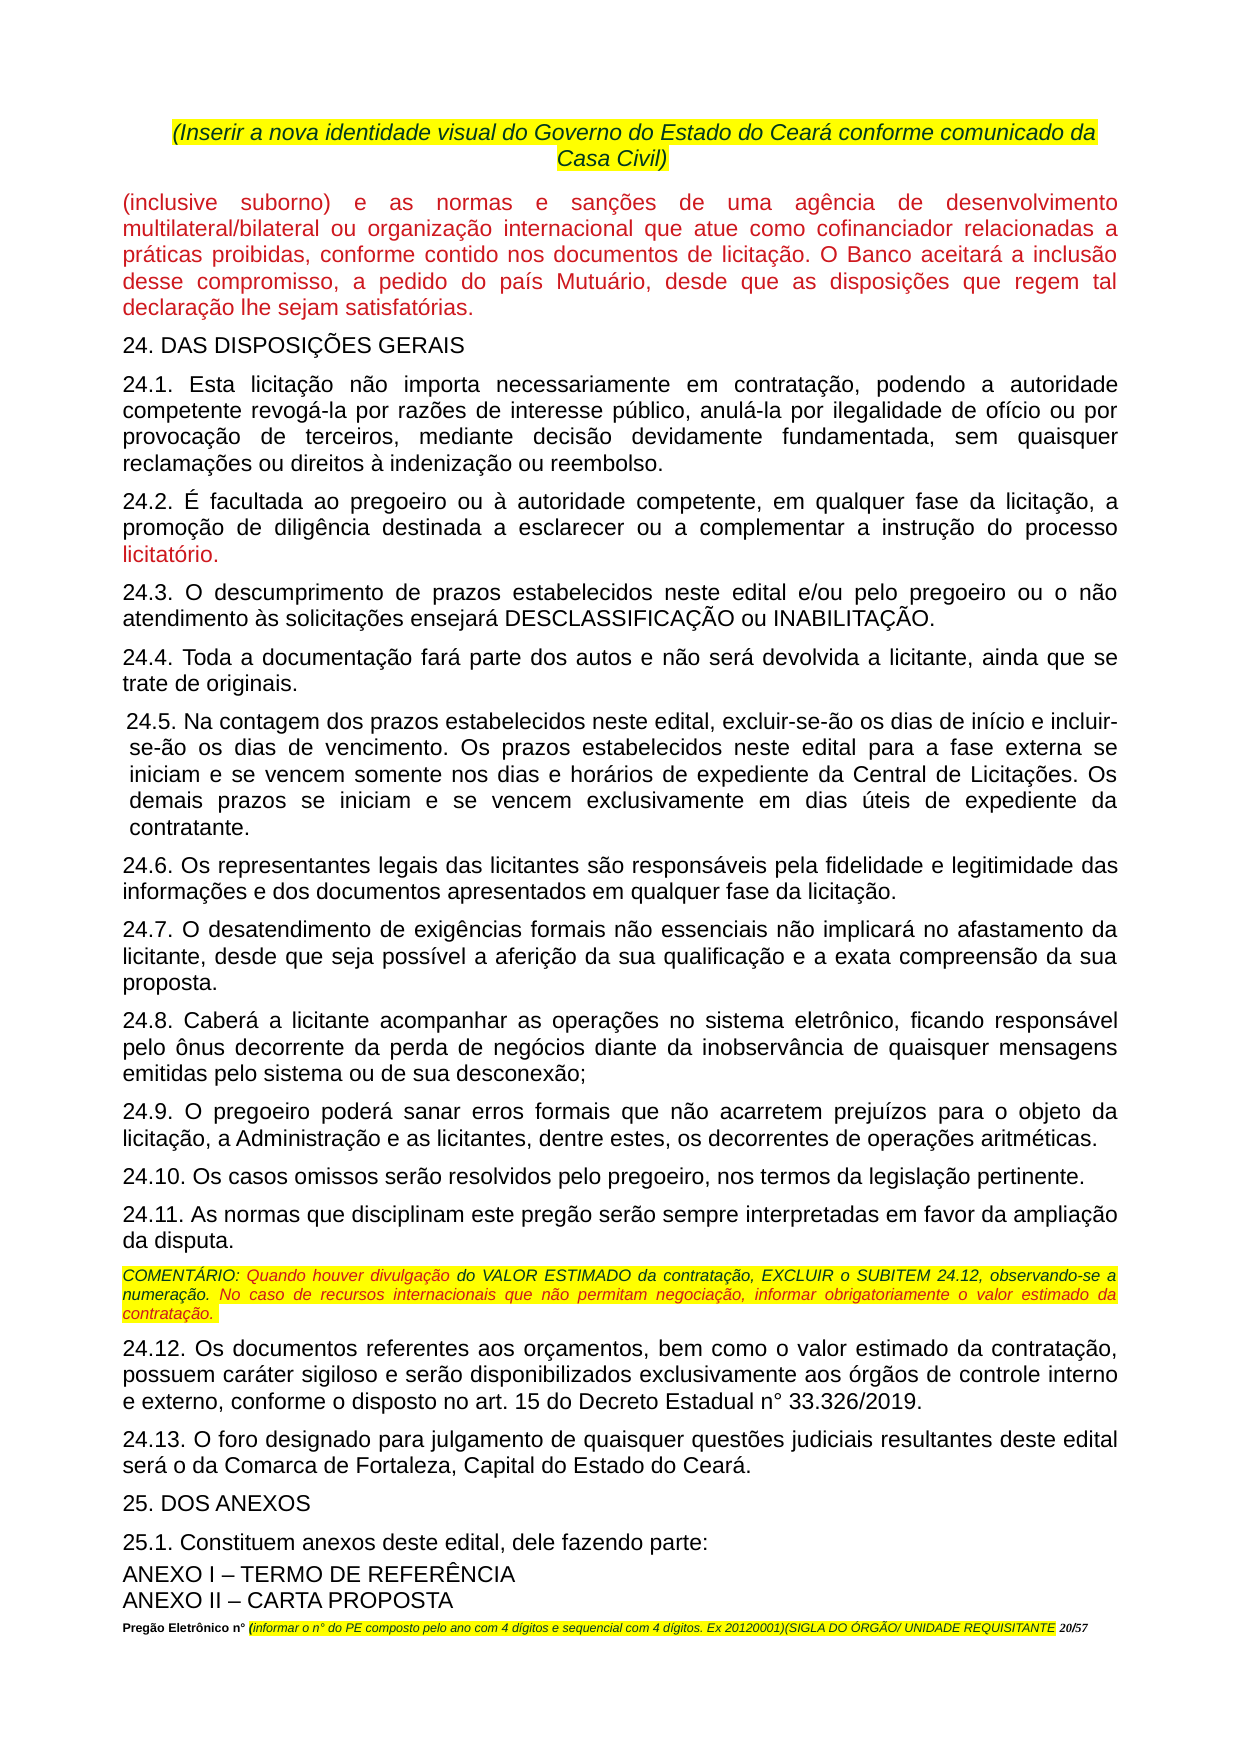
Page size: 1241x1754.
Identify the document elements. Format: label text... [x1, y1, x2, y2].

text ANEXO II – CARTA PROPOSTA [122, 1587, 1118, 1614]
text COMENTÁRIO: Quando houver divulgação do VALOR ESTIMADO da contratação, EXCLUIR o SUBITEM 24.12, observando-se a numeração. No caso de recursos internacionais que não permitam negociação, informar obrigatoriamente o valor estimado da contratação. [122, 1266, 1118, 1323]
text 24.9. O pregoeiro poderá sanar erros formais que não acarretem prejuízos para o objeto da licitação, a Administração e as licitantes, dentre estes, os decorrentes de operações aritméticas. [122, 1098, 1118, 1151]
text 24.12. Os documentos referentes aos orçamentos, bem como o valor estimado da contratação, possuem caráter sigiloso e serão disponibilizados exclusivamente aos órgãos de controle interno e externo, conforme o disposto no art. 15 do Decreto Estadual n° 33.326/2019. [122, 1335, 1118, 1414]
text 24.4. Toda a documentação fará parte dos autos e não será devolvida a licitante, ainda que se trate de originais. [122, 643, 1118, 696]
text 24.8. Caberá a licitante acompanhar as operações no sistema eletrônico, ficando responsável pelo ônus decorrente da perda de negócios diante da inobservância de quaisquer mensagens emitidas pelo sistema ou de sua desconexão; [122, 1007, 1118, 1086]
text 24.10. Os casos omissos serão resolvidos pelo pregoeiro, nos termos da legislação pertinente. [122, 1163, 1118, 1189]
text ANEXO I – TERMO DE REFERÊNCIA [122, 1561, 1118, 1587]
text 24.6. Os representantes legais das licitantes são responsáveis pela fidelidade e legitimidade das informações e dos documentos apresentados em qualquer fase da licitação. [122, 852, 1118, 904]
text 24.3. O descumprimento de prazos estabelecidos neste edital e/ou pelo pregoeiro ou o não atendimento às solicitações ensejará DESCLASSIFICAÇÃO ou INABILITAÇÃO. [122, 579, 1118, 632]
text 24.11. As normas que disciplinam este pregão serão sempre interpretadas em favor da ampliação da disputa. [122, 1201, 1118, 1254]
text 24. DAS DISPOSIÇÕES GERAIS [122, 332, 1118, 359]
text 25.1. Constituem anexos deste edital, dele fazendo parte: [122, 1529, 1118, 1555]
text 24.2. É facultada ao pregoeiro ou à autoridade competente, em qualquer fase da licitação, a promoção de diligência destinada a esclarecer ou a complementar a instrução do processo licitatório. [122, 488, 1118, 567]
text 25. DOS ANEXOS [122, 1490, 1118, 1517]
text 24.13. O foro designado para julgamento de quaisquer questões judiciais resultantes deste edital será o da Comarca de Fortaleza, Capital do Estado do Ceará. [122, 1426, 1118, 1478]
text 24.1. Esta licitação não importa necessariamente em contratação, podendo a autoridade competente revogá-la por razões de interesse público, anulá-la por ilegalidade de ofício ou por provocação de terceiros, mediante decisão devidamente fundamentada, sem quaisquer reclamações ou direitos à indenização ou reembolso. [122, 371, 1118, 476]
text 24.5. Na contagem dos prazos estabelecidos neste edital, excluir-se-ão os dias de início e incluir-se-ão os dias de vencimento. Os prazos estabelecidos neste edital para a fase externa se iniciam e se vencem somente nos dias e horários de expediente da Central de Licitações. Os demais prazos se iniciam e se vencem exclusivamente em dias úteis de expediente da contratante. [126, 708, 1118, 840]
text (inclusive suborno) e as normas e sanções de uma agência de desenvolvimento multilateral/bilateral ou organização internacional que atue como cofinanciador relacionadas a práticas proibidas, conforme contido nos documentos de licitação. O Banco aceitará a inclusão desse compromisso, a pedido do país Mutuário, desde que as disposições que regem tal declaração lhe sejam satisfatórias. [122, 189, 1118, 321]
text 24.7. O desatendimento de exigências formais não essenciais não implicará no afastamento da licitante, desde que seja possível a aferição da sua qualificação e a exata compreensão da sua proposta. [122, 916, 1118, 995]
